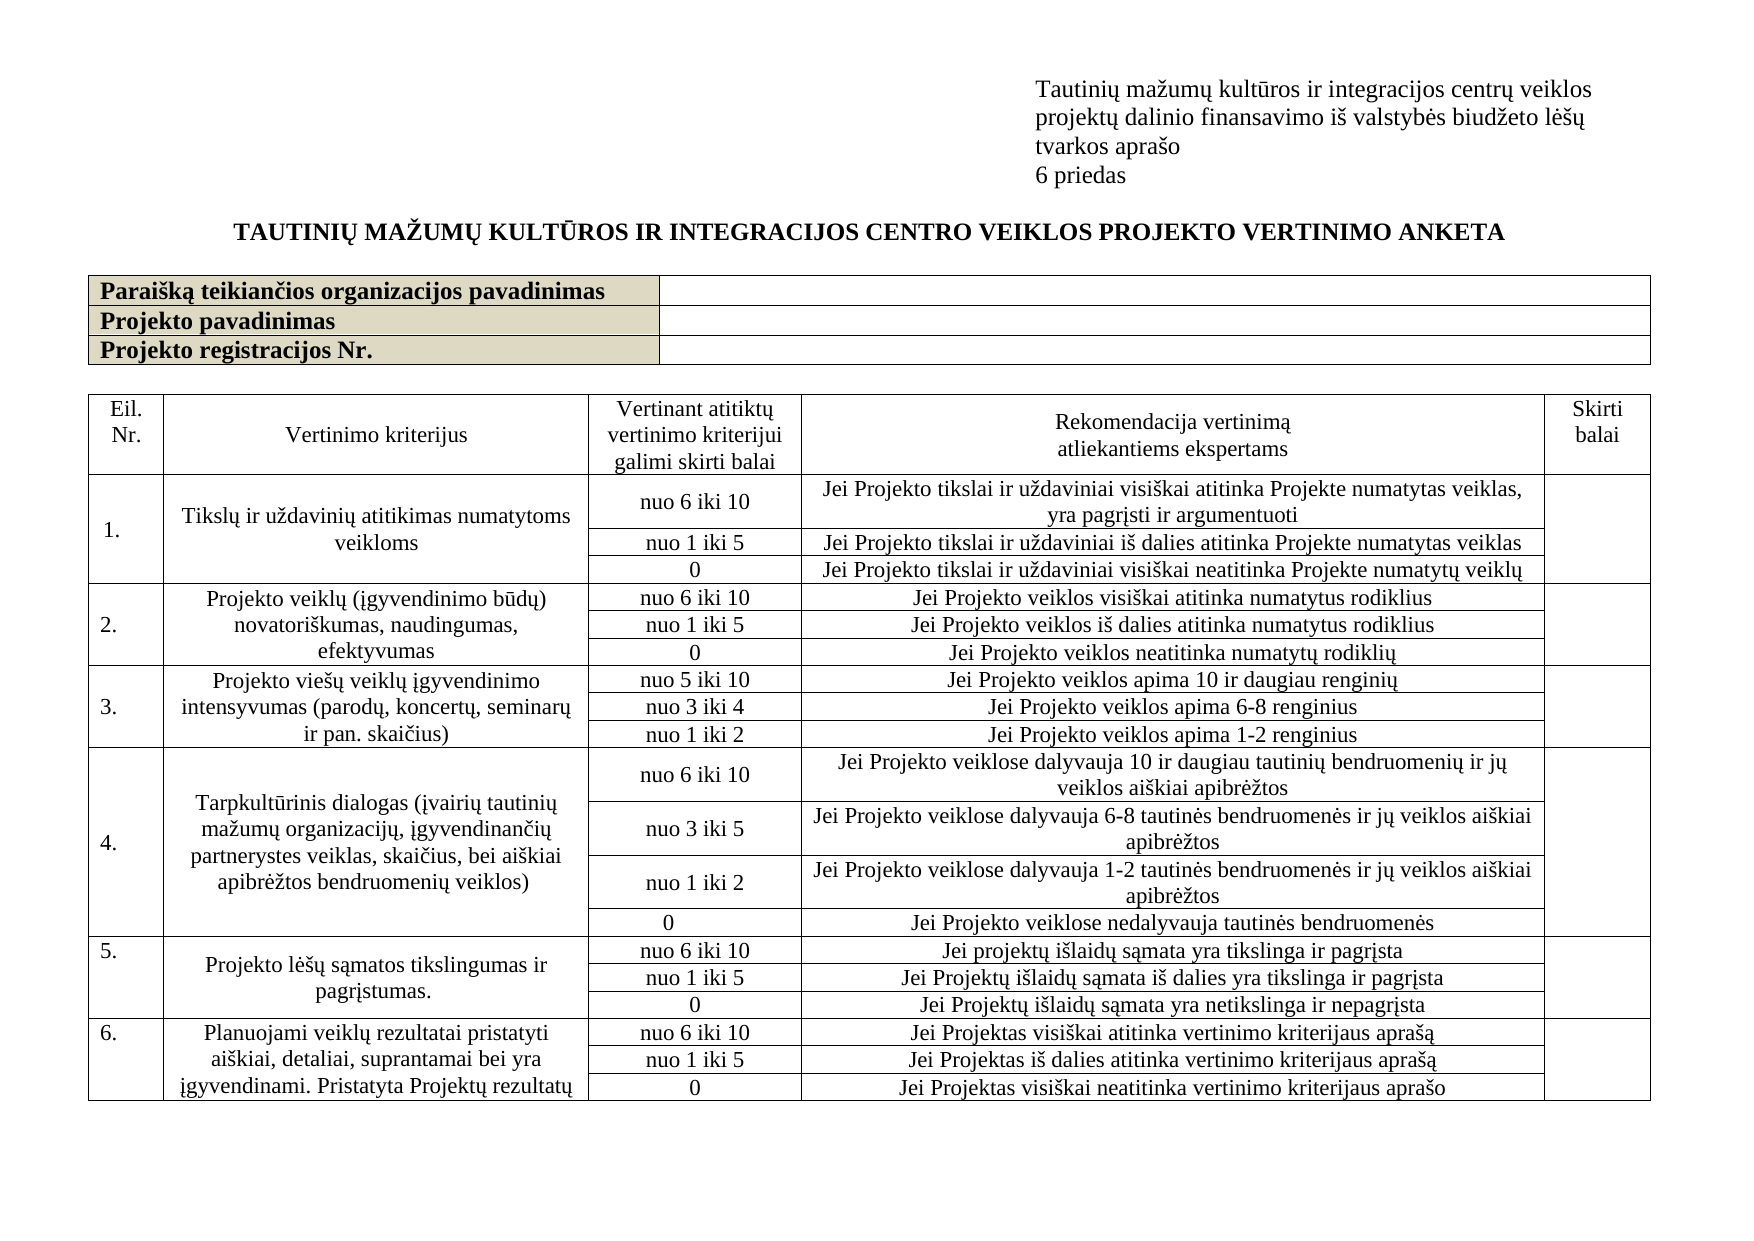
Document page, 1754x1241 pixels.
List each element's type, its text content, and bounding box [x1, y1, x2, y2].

table_header Skirti balai [1545, 395, 1650, 474]
table_cell Projekto registracijos Nr. [89, 336, 659, 364]
table_cell nuo 3 iki 5 [589, 802, 801, 854]
table_cell 0 [589, 992, 801, 1018]
table_cell Jei Projektų išlaidų sąmata iš dalies yra tikslinga ir pagrįsta [802, 964, 1544, 991]
table_cell Jei Projekto veiklose dalyvauja 6-8 tautinės bendruomenės ir jų veiklos aiškiai apibrėžtos [802, 802, 1544, 854]
table_cell nuo 5 iki 10 [589, 666, 801, 692]
table_cell nuo 1 iki 5 [589, 964, 801, 991]
table_cell Jei Projektas visiškai atitinka vertinimo kriterijaus aprašą [802, 1019, 1544, 1045]
table_cell [1545, 475, 1650, 583]
table_cell Planuojami veiklų rezultatai pristatyti aiškiai, detaliai, suprantamai bei yra įgyvendinami. Pristatyta Projektų rezultatų svarba tautinės bendruomenės raidai, visuomenei [164, 1019, 588, 1100]
table_header Vertinant atitiktų vertinimo kriterijui galimi skirti balai [589, 395, 801, 474]
table_cell Jei Projekto veiklos neatitinka numatytų rodiklių [802, 639, 1544, 665]
table_cell 0 [589, 639, 801, 665]
table_cell Jei Projekto veiklose dalyvauja 10 ir daugiau tautinių bendruomenių ir jų veiklos aiškiai apibrėžtos [802, 748, 1544, 801]
table_cell nuo 6 iki 10 [589, 748, 801, 801]
table_cell Tarpkultūrinis dialogas (įvairių tautinių mažumų organizacijų, įgyvendinančių partnerystes veiklas, skaičius, bei aiškiai apibrėžtos bendruomenių veiklos) [164, 748, 588, 936]
table_cell [660, 306, 1650, 334]
text 6 priedas [1035, 160, 1651, 189]
table_cell [1545, 748, 1650, 936]
table_cell 4. [89, 748, 163, 936]
table_cell Jei Projekto veiklose nedalyvauja tautinės bendruomenės [802, 909, 1544, 936]
table_cell 0 [589, 1074, 801, 1100]
table_header Paraišką teikiančios organizacijos pavadinimas [89, 276, 659, 305]
table_cell [1545, 666, 1650, 747]
table_cell nuo 3 iki 4 [589, 693, 801, 720]
table_cell Jei Projekto veiklos visiškai atitinka numatytus rodiklius [802, 584, 1544, 610]
table_cell Projekto veiklų (įgyvendinimo būdų) novatoriškumas, naudingumas, efektyvumas [164, 584, 588, 665]
table_cell [1545, 1019, 1650, 1100]
table_cell Tikslų ir uždavinių atitikimas numatytoms veikloms [164, 475, 588, 583]
table_cell Jei Projektų išlaidų sąmata yra netikslinga ir nepagrįsta [802, 992, 1544, 1018]
table_cell Jei Projekto veiklos apima 1-2 renginius [802, 721, 1544, 747]
table_cell nuo 1 iki 5 [589, 1046, 801, 1073]
table_header [660, 276, 1650, 305]
table_cell nuo 1 iki 2 [589, 721, 801, 747]
table_cell 6. [89, 1019, 163, 1100]
table_cell Jei Projekto veiklos apima 6-8 renginius [802, 693, 1544, 720]
table_cell Jei Projekto veiklos iš dalies atitinka numatytus rodiklius [802, 611, 1544, 637]
table_cell 2. [89, 584, 163, 665]
table_cell 0 [589, 556, 801, 583]
text Tautinių mažumų kultūros ir integracijos centrų veiklos projektų dalinio finansavimo iš valstybės biudžeto lėšų tvarkos aprašo [1035, 74, 1651, 160]
table_cell nuo 6 iki 10 [589, 937, 801, 963]
table_cell Jei Projekto tikslai ir uždaviniai visiškai neatitinka Projekte numatytų veiklų [802, 556, 1544, 583]
table_cell 1. [89, 475, 163, 583]
table_cell [1545, 584, 1650, 665]
table_cell Projekto viešų veiklų įgyvendinimo intensyvumas (parodų, koncertų, seminarų ir pan. skaičius) [164, 666, 588, 747]
table_cell Projekto pavadinimas [89, 306, 659, 334]
table_cell Jei Projektas visiškai neatitinka vertinimo kriterijaus aprašo [802, 1074, 1544, 1100]
table_cell Jei Projekto tikslai ir uždaviniai iš dalies atitinka Projekte numatytas veiklas [802, 529, 1544, 555]
table_cell Jei Projektas iš dalies atitinka vertinimo kriterijaus aprašą [802, 1046, 1544, 1073]
table_cell 3. [89, 666, 163, 747]
table_cell [660, 336, 1650, 364]
table_cell 5. [89, 937, 163, 1018]
table_cell Projekto lėšų sąmatos tikslingumas ir pagrįstumas. [164, 937, 588, 1018]
table_cell Jei Projekto veiklose dalyvauja 1-2 tautinės bendruomenės ir jų veiklos aiškiai apibrėžtos [802, 856, 1544, 908]
table_cell nuo 1 iki 2 [589, 856, 801, 908]
table_header Eil. Nr. [89, 395, 163, 474]
table_cell [1545, 937, 1650, 1018]
table_cell Jei projektų išlaidų sąmata yra tikslinga ir pagrįsta [802, 937, 1544, 963]
table_cell nuo 1 iki 5 [589, 529, 801, 555]
table_cell nuo 6 iki 10 [589, 584, 801, 610]
table_cell Jei Projekto veiklos apima 10 ir daugiau renginių [802, 666, 1544, 692]
table_cell Jei Projekto tikslai ir uždaviniai visiškai atitinka Projekte numatytas veiklas, yra pagrįsti ir argumentuoti [802, 475, 1544, 528]
table_cell nuo 6 iki 10 [589, 1019, 801, 1045]
table_header Vertinimo kriterijus [164, 395, 588, 474]
table_cell nuo 6 iki 10 [589, 475, 801, 528]
table_cell nuo 1 iki 5 [589, 611, 801, 637]
text TAUTINIŲ MAŽUMŲ KULTŪROS IR INTEGRACIJOS CENTRO VEIKLOS PROJEKTO VERTINIMO ANKETA [89, 217, 1651, 246]
table_cell 0 [589, 909, 801, 936]
table_header Rekomendacija vertinimą atliekantiems ekspertams [802, 395, 1544, 474]
